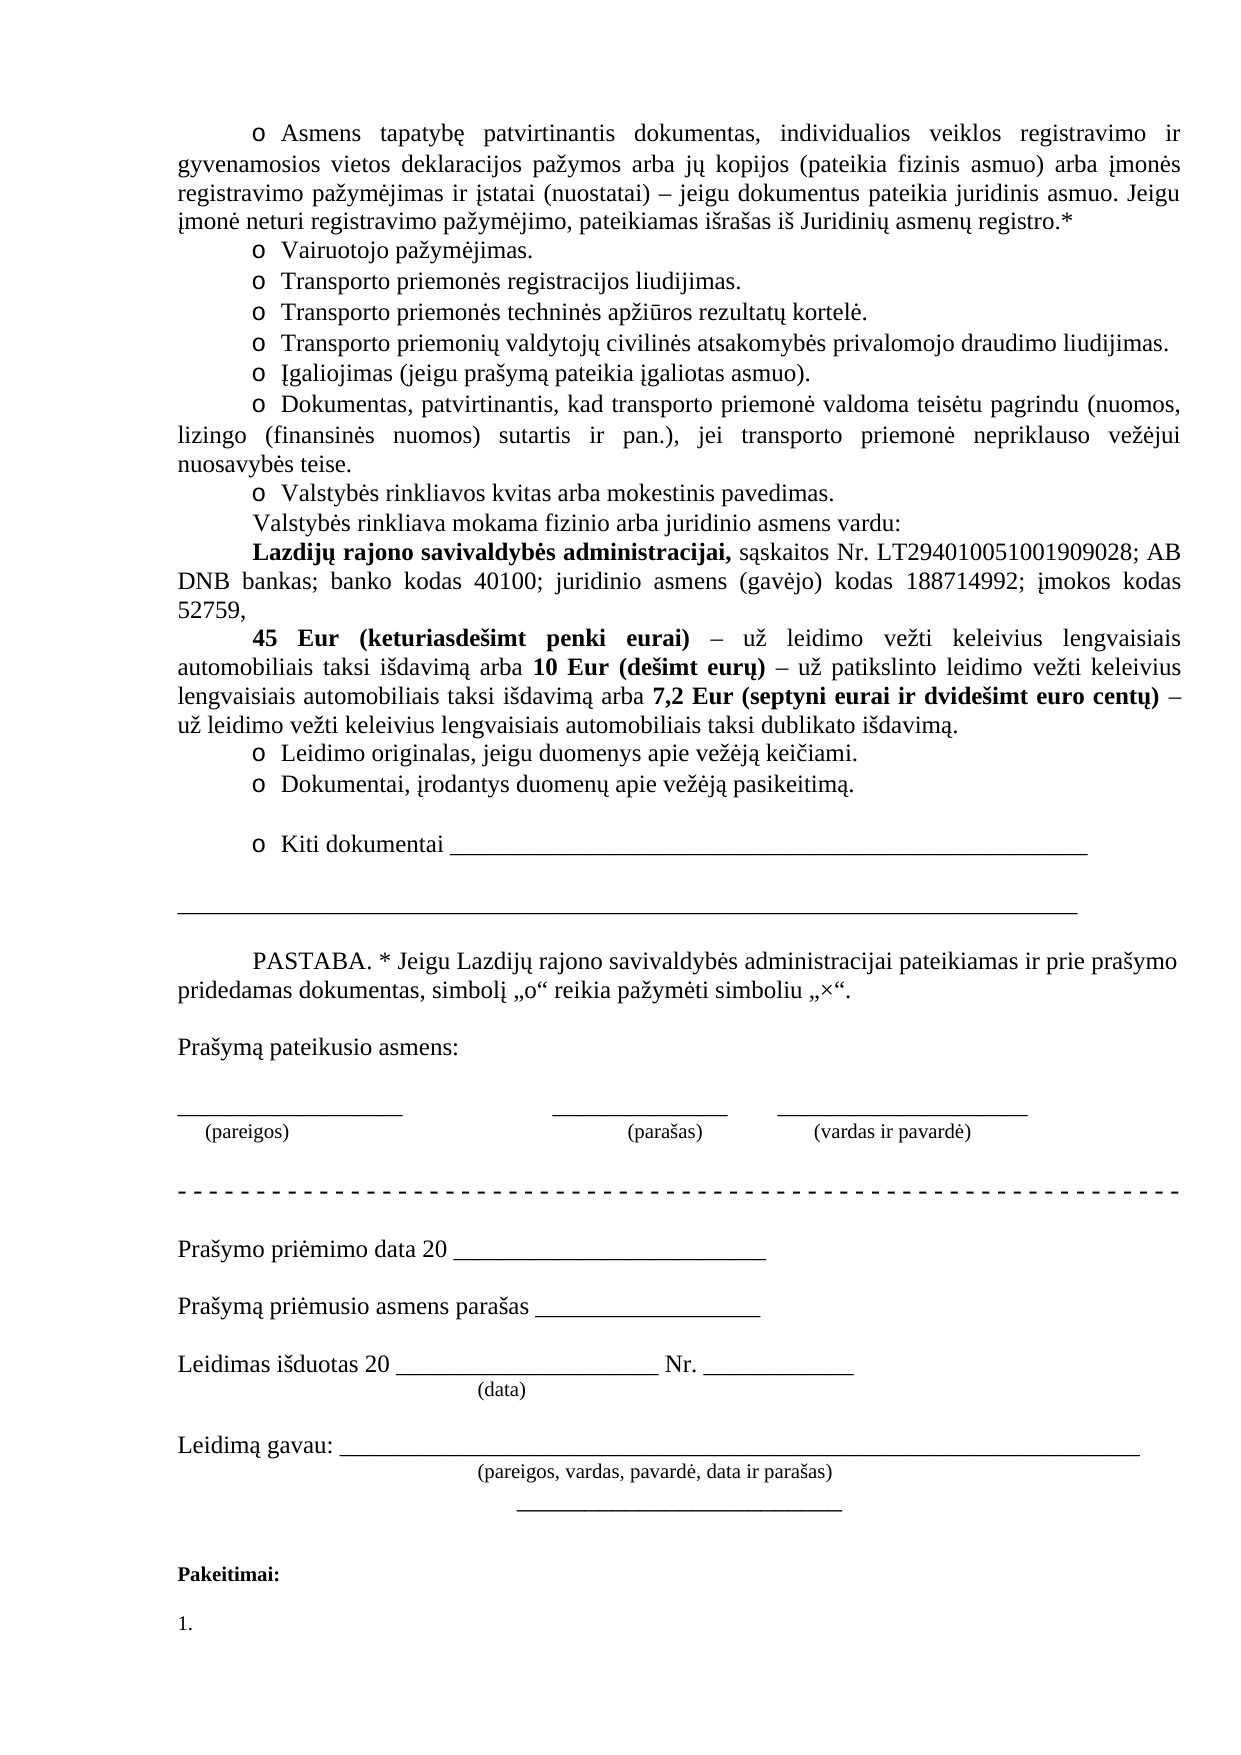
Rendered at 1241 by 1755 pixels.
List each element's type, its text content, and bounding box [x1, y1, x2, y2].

text o Valstybės rinkliavos kvitas arba mokestinis pavedimas. [177, 478, 1181, 508]
text o Dokumentai, įrodantys duomenų apie vežėją pasikeitimą. [177, 769, 1181, 800]
text (pareigos, vardas, pavardė, data ir parašas) [402, 1459, 1181, 1483]
text o Dokumentas, patvirtinantis, kad transporto priemonė valdoma teisėtu pagrindu (nuomos, lizingo (finansinės nuomos) sutartis ir pan.), jei transporto priemonė nepriklauso vežėjui nuosavybės teise. [177, 389, 1181, 478]
text o Asmens tapatybę patvirtinantis dokumentas, individualios veiklos registravimo ir gyvenamosios vietos deklaracijos pažymos arba jų kopijos (pateikia fizinis asmuo) arba įmonės registravimo pažymėjimas ir įstatai (nuostatai) – jeigu dokumentus pateikia juridinis asmuo. Jeigu įmonė neturi registravimo pažymėjimo, pateikiamas išrašas iš Juridinių asmenų registro.* [177, 118, 1181, 235]
text (pareigos) (parašas) (vardas ir pavardė) [177, 1118, 1181, 1143]
text Prašymą pateikusio asmens: [177, 1032, 1181, 1061]
text Prašymo priėmimo data 20 _________________________ [177, 1234, 1181, 1262]
text - - - - - - - - - - - - - - - - - - - - - - - - - - - - - - - - - - - - - - - - - - - - - - - - - - - - - - - - - - - - - - - - [177, 1174, 1181, 1205]
text 1. [177, 1610, 1181, 1634]
text Leidimas išduotas 20 _____________________ Nr. ____________ [177, 1349, 1181, 1377]
text Valstybės rinkliava mokama fizinio arba juridinio asmens vardu: [177, 508, 1181, 537]
text o Įgaliojimas (jeigu prašymą pateikia įgaliotas asmuo). [177, 358, 1181, 389]
text o Vairuotojo pažymėjimas. [177, 235, 1181, 266]
text o Transporto priemonės registracijos liudijimas. [177, 266, 1181, 297]
text ________________________________________________________________________ [177, 888, 1181, 917]
text Lazdijų rajono savivaldybės administracijai, sąskaitos Nr. LT294010051001909028; AB DNB bankas; banko kodas 40100; juridinio asmens (gavėjo) kodas 188714992; įmokos kodas 52759, [177, 537, 1181, 623]
text o Transporto priemonių valdytojų civilinės atsakomybės privalomojo draudimo liudijimas. [177, 328, 1181, 358]
text __________________ ______________ ____________________ [177, 1090, 1181, 1118]
text 45 Eur (keturiasdešimt penki eurai) – už leidimo vežti keleivius lengvaisiais automobiliais taksi išdavimą arba 10 Eur (dešimt eurų) – už patikslinto leidimo vežti keleivius lengvaisiais automobiliais taksi išdavimą arba 7,2 Eur (septyni eurai ir dvidešimt euro centų) – už leidimo vežti keleivius lengvaisiais automobiliais taksi dublikato išdavimą. [177, 623, 1181, 738]
text Pakeitimai: [177, 1562, 1181, 1586]
text (data) [402, 1377, 1181, 1401]
text o Transporto priemonės techninės apžiūros rezultatų kortelė. [177, 297, 1181, 328]
text Leidimą gavau: ________________________________________________________________ [177, 1430, 1181, 1459]
text o Leidimo originalas, jeigu duomenys apie vežėją keičiami. [177, 738, 1181, 769]
text PASTABA. * Jeigu Lazdijų rajono savivaldybės administracijai pateikiamas ir prie prašymo pridedamas dokumentas, simbolį „ᴏ“ reikia pažymėti simboliu „×“. [177, 946, 1181, 1003]
text Prašymą priėmusio asmens parašas __________________ [177, 1291, 1181, 1320]
text ________________________ [177, 1483, 1181, 1514]
text o Kiti dokumentai ___________________________________________________ [177, 829, 1181, 860]
